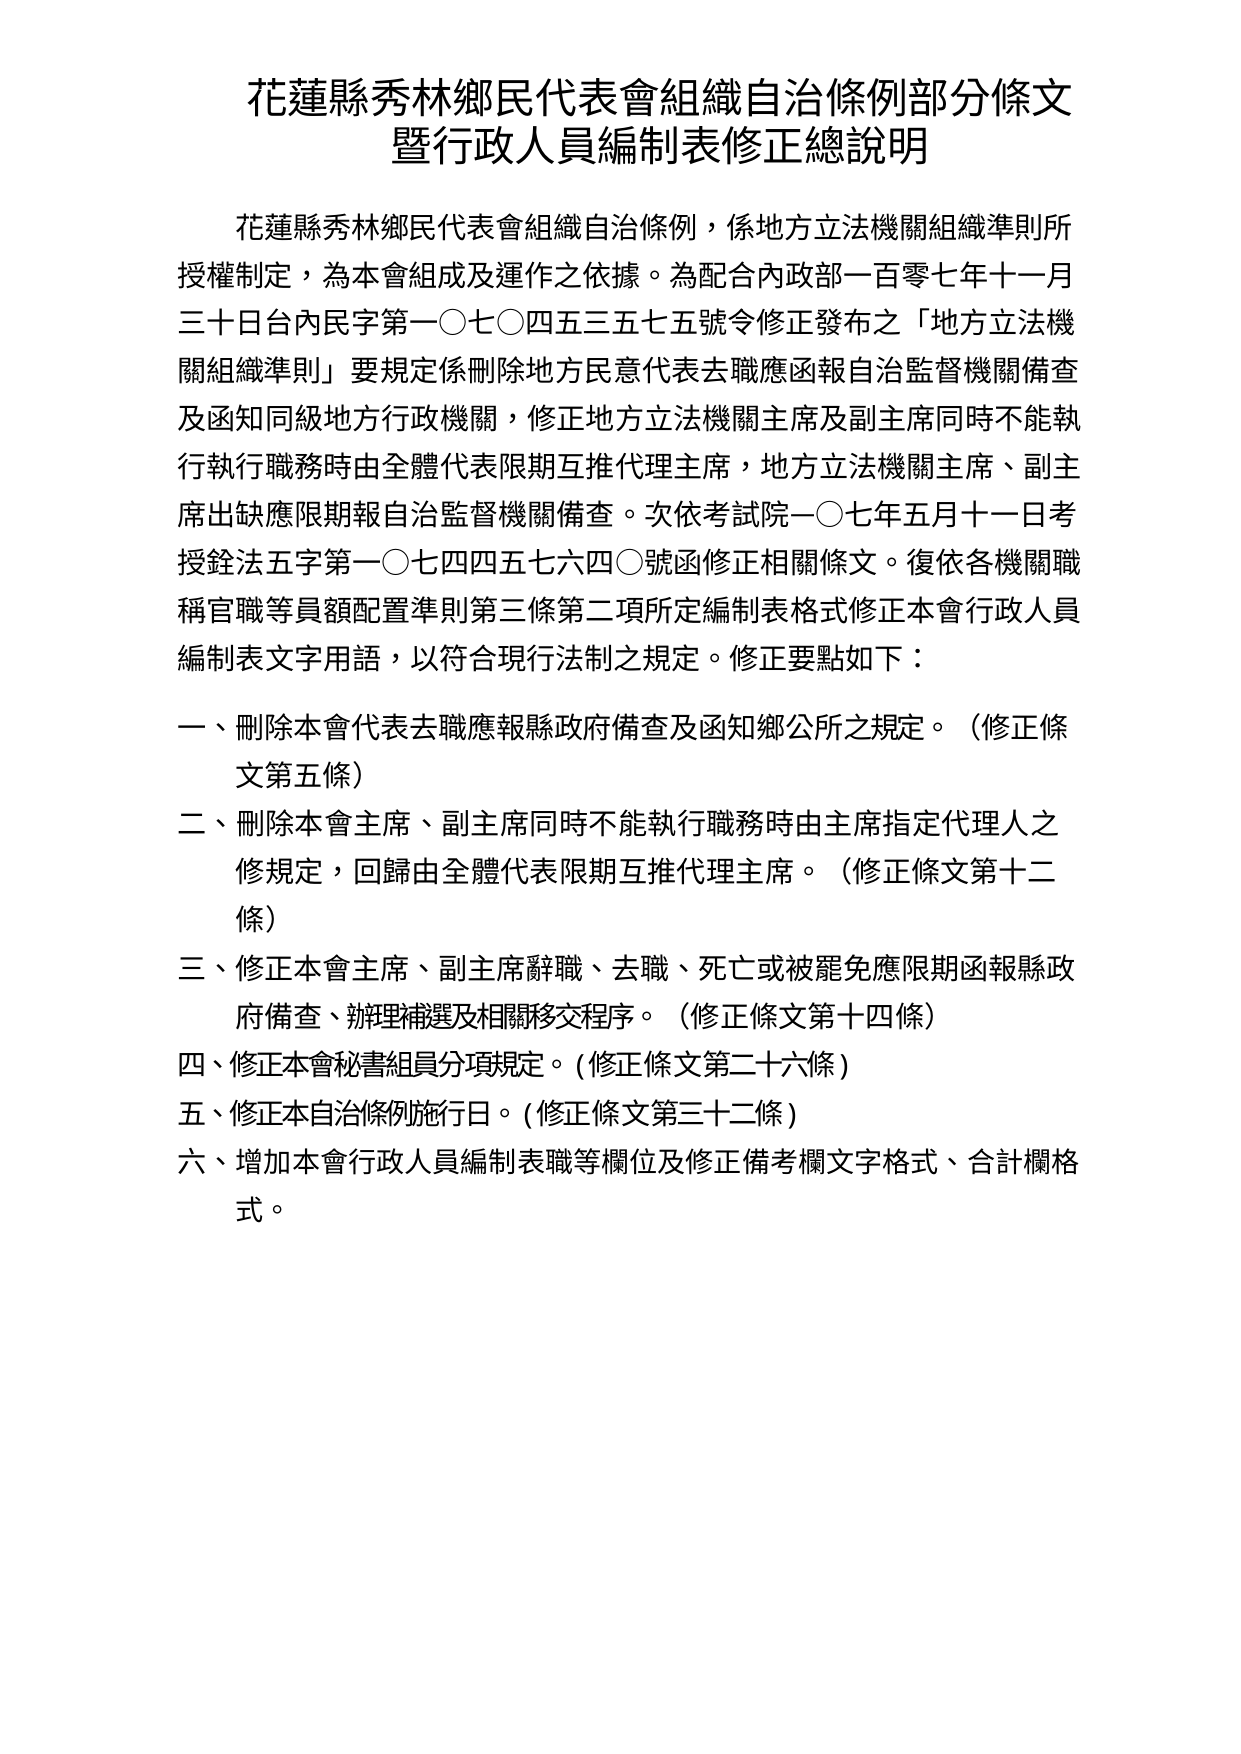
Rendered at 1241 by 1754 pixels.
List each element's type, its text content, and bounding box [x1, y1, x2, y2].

text 六、增加本會行政人員編制表職等欄位及修正備考欄文字格式、合計欄格式。 [177, 1134, 1080, 1230]
text 一、刪除本會代表去職應報縣政府備查及函知鄉公所之規定。（修正條文第五條） [177, 700, 1076, 796]
text 二、刪除本會主席、副主席同時不能執行職務時由主席指定代理人之修規定，回歸由全體代表限期互推代理主席。（修正條文第十二條） [177, 796, 1080, 940]
text 花蓮縣秀林鄉民代表會組織自治條例部分條文暨行政人員編制表修正總說明 [227, 75, 1092, 171]
text 五、修正本自治條例施行日。(修正條文第三十二條) [177, 1086, 1080, 1134]
text 花蓮縣秀林鄉民代表會組織自治條例，係地方立法機關組織準則所授權制定，為本會組成及運作之依據。為配合內政部一百零七年十一月三十日台內民字第一○七○四五三五七五號令修正發布之「地方立法機關組織準則」要規定係刪除地方民意代表去職應函報自治監督機關備查及函知同級地方行政機關，修正地方立法機關主席及副主席同時不能執行執行職務時由全體代表限期互推代理主席，地方立法機關主席、副主席出缺應限期報自治監督機關備查。次依考試院一○七年五月十一日考授銓法五字第一○七四四五七六四○號函修正相關條文。復依各機關職稱官職等員額配置準則第三條第二項所定編制表格式修正本會行政人員編制表文字用語，以符合現行法制之規定。修正要點如下： [177, 200, 1092, 679]
text 三、修正本會主席、副主席辭職、去職、死亡或被罷免應限期函報縣政府備查、辦理補選及相關移交程序。（修正條文第十四條） [177, 941, 1080, 1037]
text 四、修正本會秘書組員分項規定。(修正條文第二十六條) [177, 1037, 1080, 1085]
